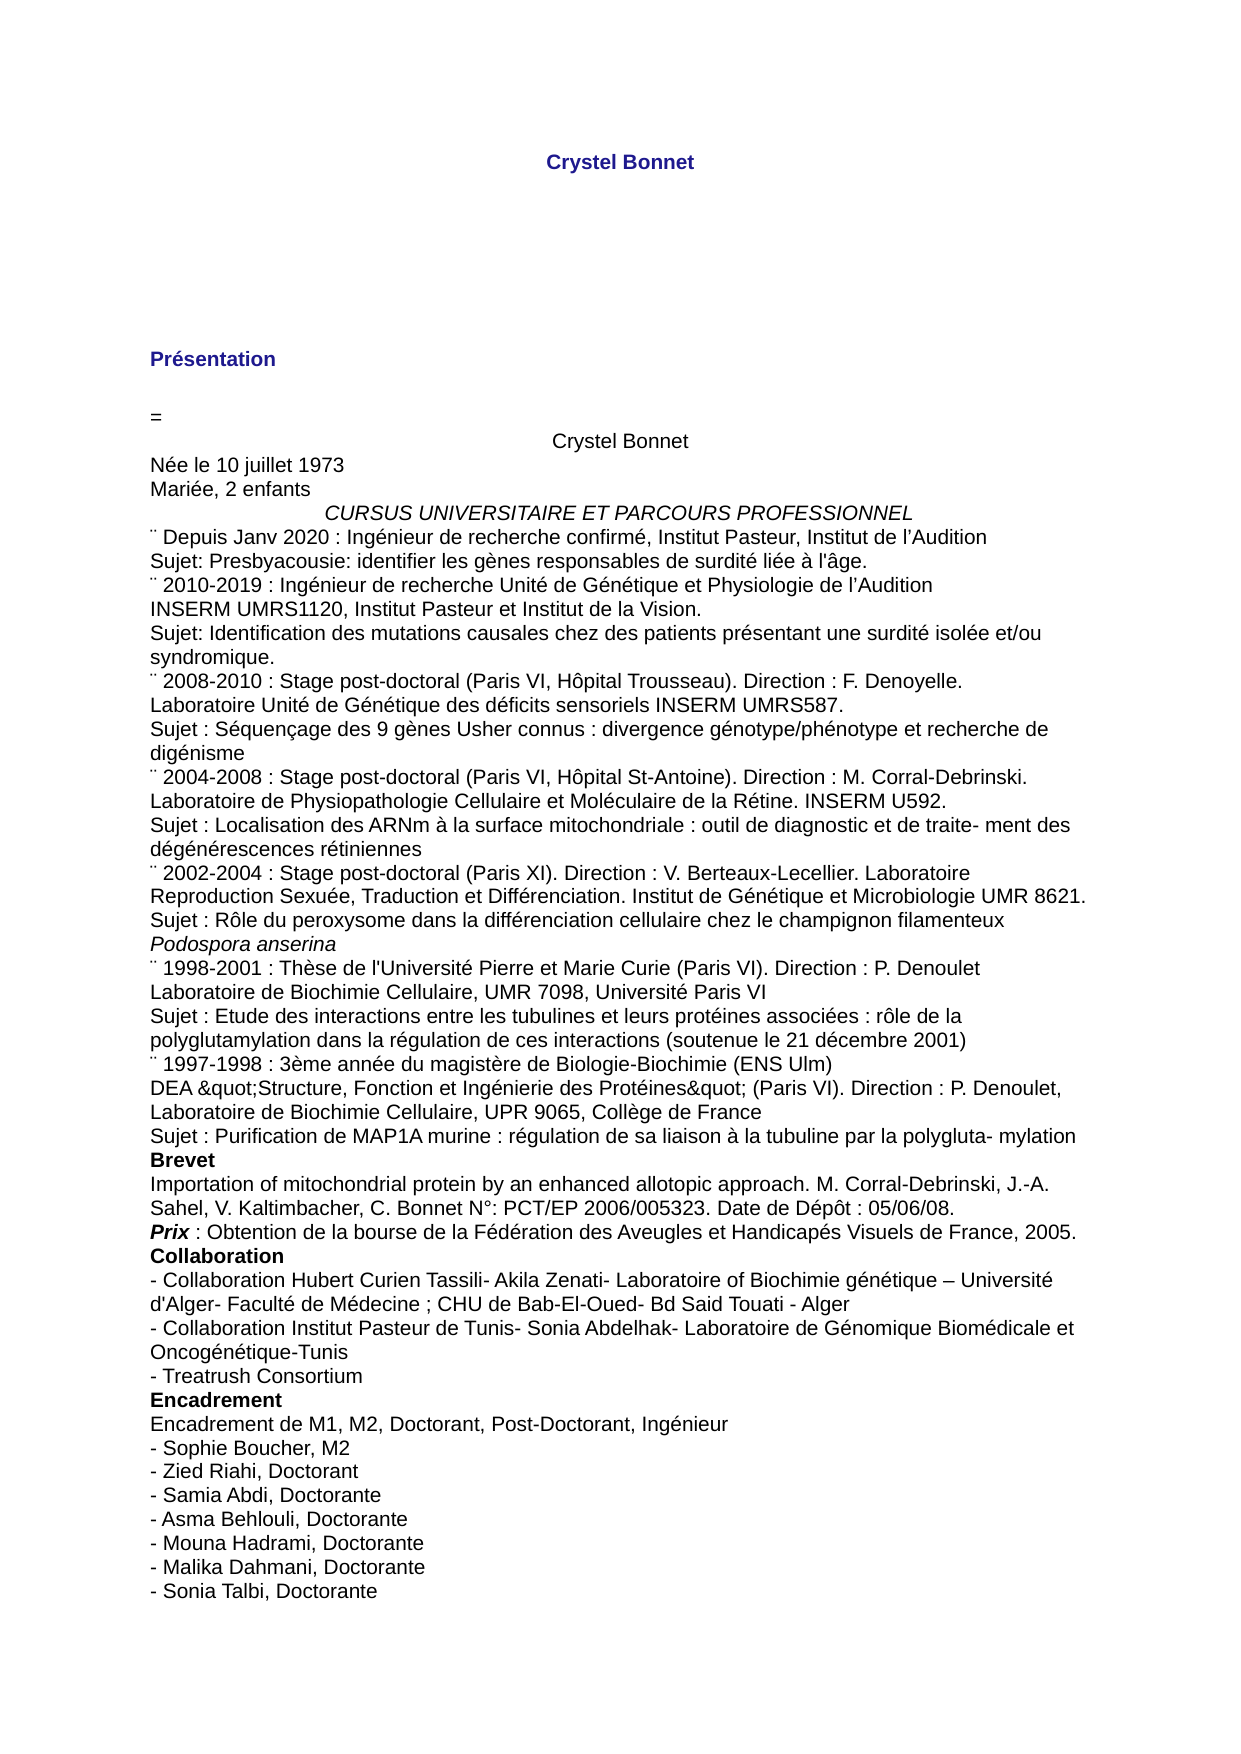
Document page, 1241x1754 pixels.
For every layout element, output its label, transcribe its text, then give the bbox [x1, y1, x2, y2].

text ¨ 1997-1998 : 3ème année du magistère de Biologie-Biochimie (ENS Ulm) [150, 1052, 1090, 1076]
text Sujet : Rôle du peroxysome dans la différenciation cellulaire chez le champignon filamenteux Podospora anserina [150, 908, 1090, 956]
text - Mouna Hadrami, Doctorante [150, 1531, 1090, 1555]
text ¨ 2004-2008 : Stage post-doctoral (Paris VI, Hôpital St-Antoine). Direction : M. Corral-Debrinski. Laboratoire de Physiopathologie Cellulaire et Moléculaire de la Rétine. INSERM U592. [150, 764, 1090, 812]
text Importation of mitochondrial protein by an enhanced allotopic approach. M. Corral-Debrinski, J.-A. Sahel, V. Kaltimbacher, C. Bonnet N°: PCT/EP 2006/005323. Date de Dépôt : 05/06/08. [150, 1172, 1090, 1220]
text ¨ Depuis Janv 2020 : Ingénieur de recherche confirmé, Institut Pasteur, Institut de l’Audition [150, 525, 1090, 549]
text Sujet : Localisation des ARNm à la surface mitochondriale : outil de diagnostic et de traite- ment des dégénérescences rétiniennes [150, 812, 1090, 860]
text INSERM UMRS1120, Institut Pasteur et Institut de la Vision. [150, 597, 1090, 621]
text Sujet: Presbyacousie: identifier les gènes responsables de surdité liée à l'âge. [150, 549, 1090, 573]
subtitle Crystel Bonnet [150, 429, 1090, 453]
text - Zied Riahi, Doctorant [150, 1459, 1090, 1483]
text Sujet: Identification des mutations causales chez des patients présentant une surdité isolée et/ou syndromique. [150, 621, 1090, 669]
text ¨ 2002-2004 : Stage post-doctoral (Paris XI). Direction : V. Berteaux-Lecellier. Laboratoire Reproduction Sexuée, Traduction et Différenciation. Institut de Génétique et Microbiologie UMR 8621. [150, 860, 1090, 908]
text - Samia Abdi, Doctorante [150, 1483, 1090, 1507]
text Sujet : Etude des interactions entre les tubulines et leurs protéines associées : rôle de la polyglutamylation dans la régulation de ces interactions (soutenue le 21 décembre 2001) [150, 1004, 1090, 1052]
text = [150, 405, 1090, 429]
text ¨ 2010-2019 : Ingénieur de recherche Unité de Génétique et Physiologie de l’Audition [150, 573, 1090, 597]
text - Sophie Boucher, M2 [150, 1435, 1090, 1459]
text - Asma Behlouli, Doctorante [150, 1507, 1090, 1531]
text Laboratoire Unité de Génétique des déficits sensoriels INSERM UMRS587. [150, 693, 1090, 717]
text - Collaboration Hubert Curien Tassili- Akila Zenati- Laboratoire of Biochimie génétique – Université d'Alger- Faculté de Médecine ; CHU de Bab-El-Oued- Bd Said Touati - Alger [150, 1268, 1090, 1316]
text Collaboration [150, 1244, 1090, 1268]
subtitle Crystel Bonnet [150, 150, 1090, 174]
text ¨ 2008-2010 : Stage post-doctoral (Paris VI, Hôpital Trousseau). Direction : F. Denoyelle. [150, 669, 1090, 693]
text Née le 10 juillet 1973 [150, 453, 1090, 477]
text Brevet [150, 1148, 1090, 1172]
text ¨ 1998-2001 : Thèse de l'Université Pierre et Marie Curie (Paris VI). Direction : P. Denoulet Laboratoire de Biochimie Cellulaire, UMR 7098, Université Paris VI [150, 956, 1090, 1004]
text Encadrement [150, 1387, 1090, 1411]
text Sujet : Séquençage des 9 gènes Usher connus : divergence génotype/phénotype et recherche de digénisme [150, 717, 1090, 764]
text Mariée, 2 enfants [150, 477, 1090, 501]
text - Treatrush Consortium [150, 1363, 1090, 1387]
text - Sonia Talbi, Doctorante [150, 1579, 1090, 1603]
text - Malika Dahmani, Doctorante [150, 1555, 1090, 1579]
text - Collaboration Institut Pasteur de Tunis- Sonia Abdelhak- Laboratoire de Génomique Biomédicale et Oncogénétique-Tunis [150, 1316, 1090, 1363]
subtitle CURSUS UNIVERSITAIRE ET PARCOURS PROFESSIONNEL [150, 501, 1090, 525]
subtitle Présentation [150, 347, 1090, 371]
text Encadrement de M1, M2, Doctorant, Post-Doctorant, Ingénieur [150, 1411, 1090, 1435]
text DEA &quot;Structure, Fonction et Ingénierie des Protéines&quot; (Paris VI). Direction : P. Denoulet, Laboratoire de Biochimie Cellulaire, UPR 9065, Collège de France [150, 1076, 1090, 1124]
text Prix : Obtention de la bourse de la Fédération des Aveugles et Handicapés Visuels de France, 2005. [150, 1220, 1090, 1244]
text Sujet : Purification de MAP1A murine : régulation de sa liaison à la tubuline par la polygluta- mylation [150, 1124, 1090, 1148]
